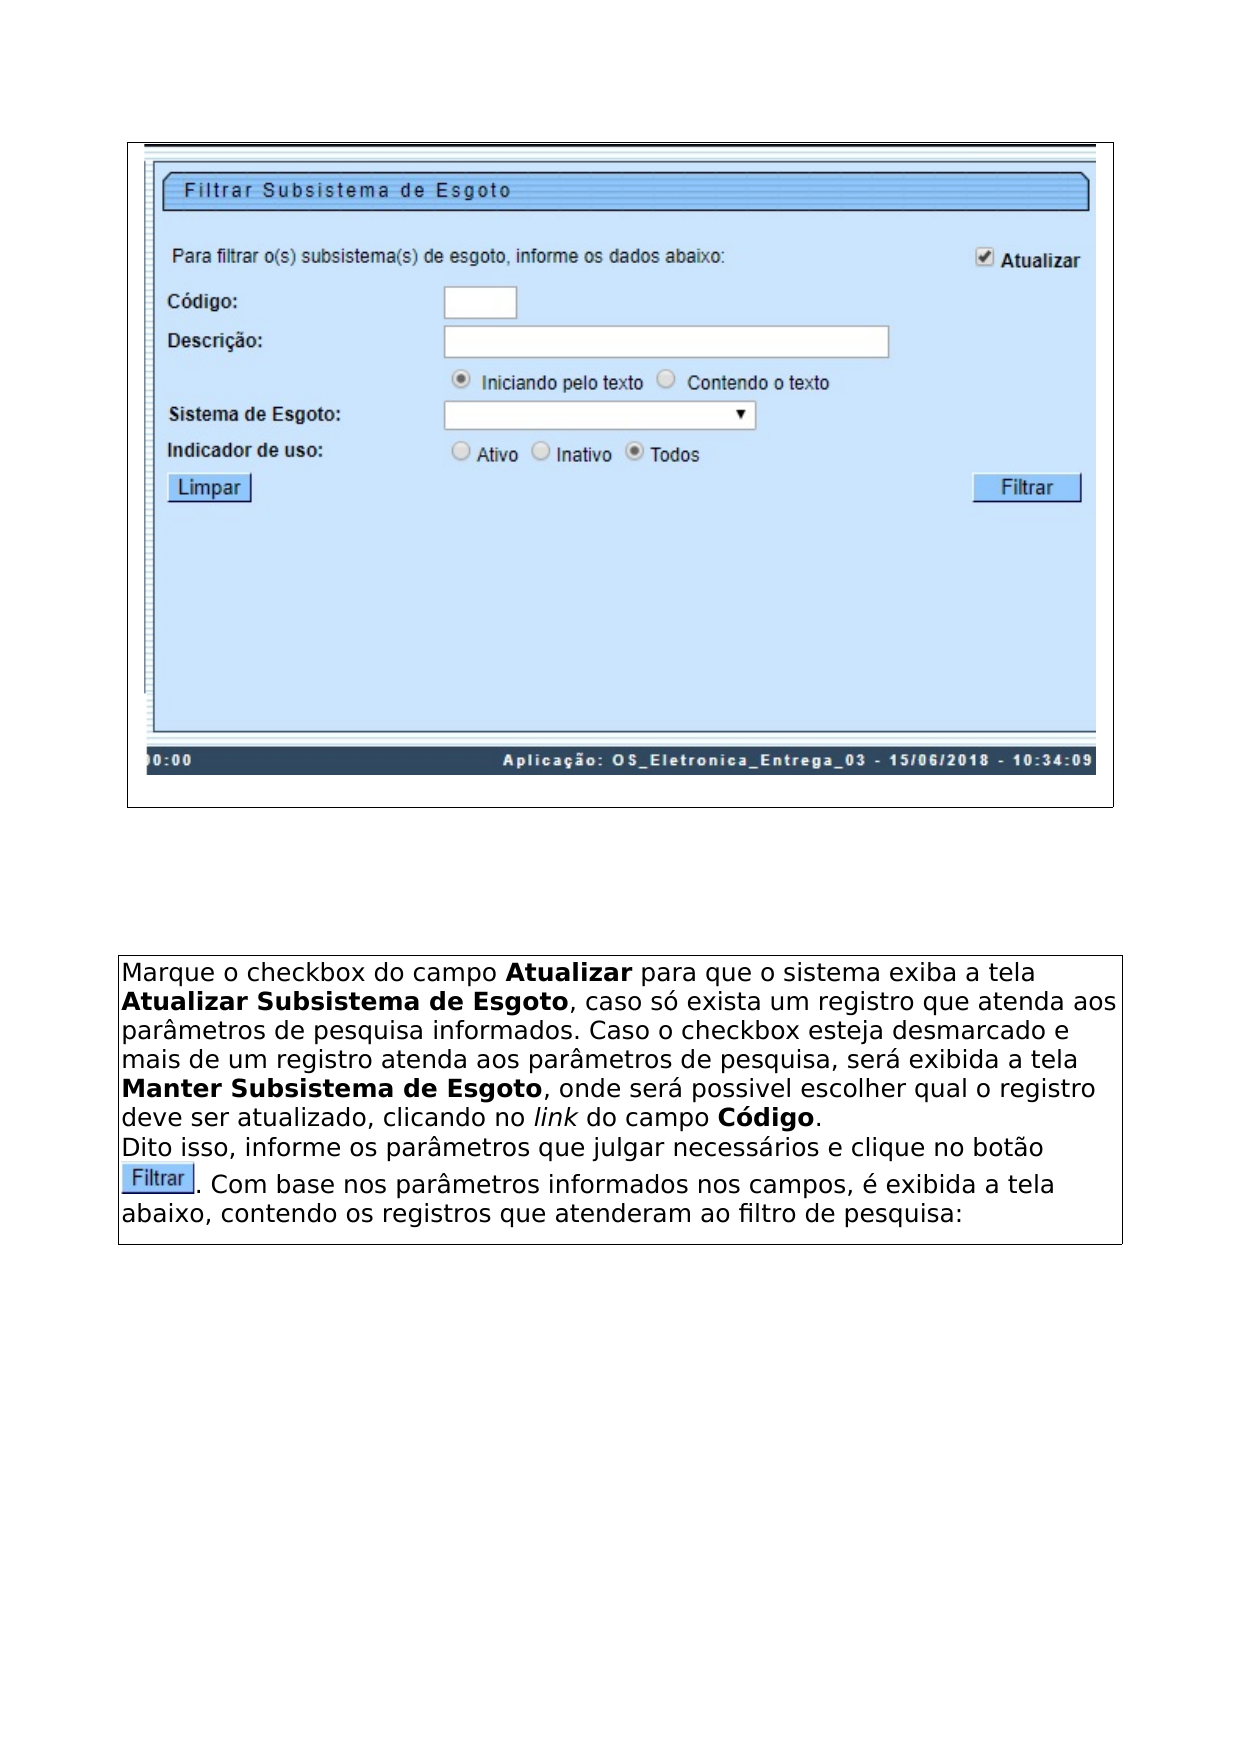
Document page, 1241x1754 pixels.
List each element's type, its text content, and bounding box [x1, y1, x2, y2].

picture [144, 144, 1096, 775]
table_header [128, 143, 1113, 807]
picture [121, 1161, 195, 1194]
table_header Marque o checkbox do campo Atualizar para que o sistema exiba a tela Atualizar Subsistema de Esgoto, caso só exista um registro que atenda aos parâmetros de pesquisa informados. Caso o checkbox esteja desmarcado e mais de um registro atenda aos parâmetros de pesquisa, será exibida a tela Manter Subsistema de Esgoto, onde será possivel escolher qual o registro deve ser atualizado, clicando no link do campo Código. Dito isso, informe os parâmetros que julgar necessários e clique no botão . Com base nos parâmetros informados nos campos, é exibida a tela abaixo, contendo os registros que atenderam ao filtro de pesquisa: [119, 956, 1122, 1244]
